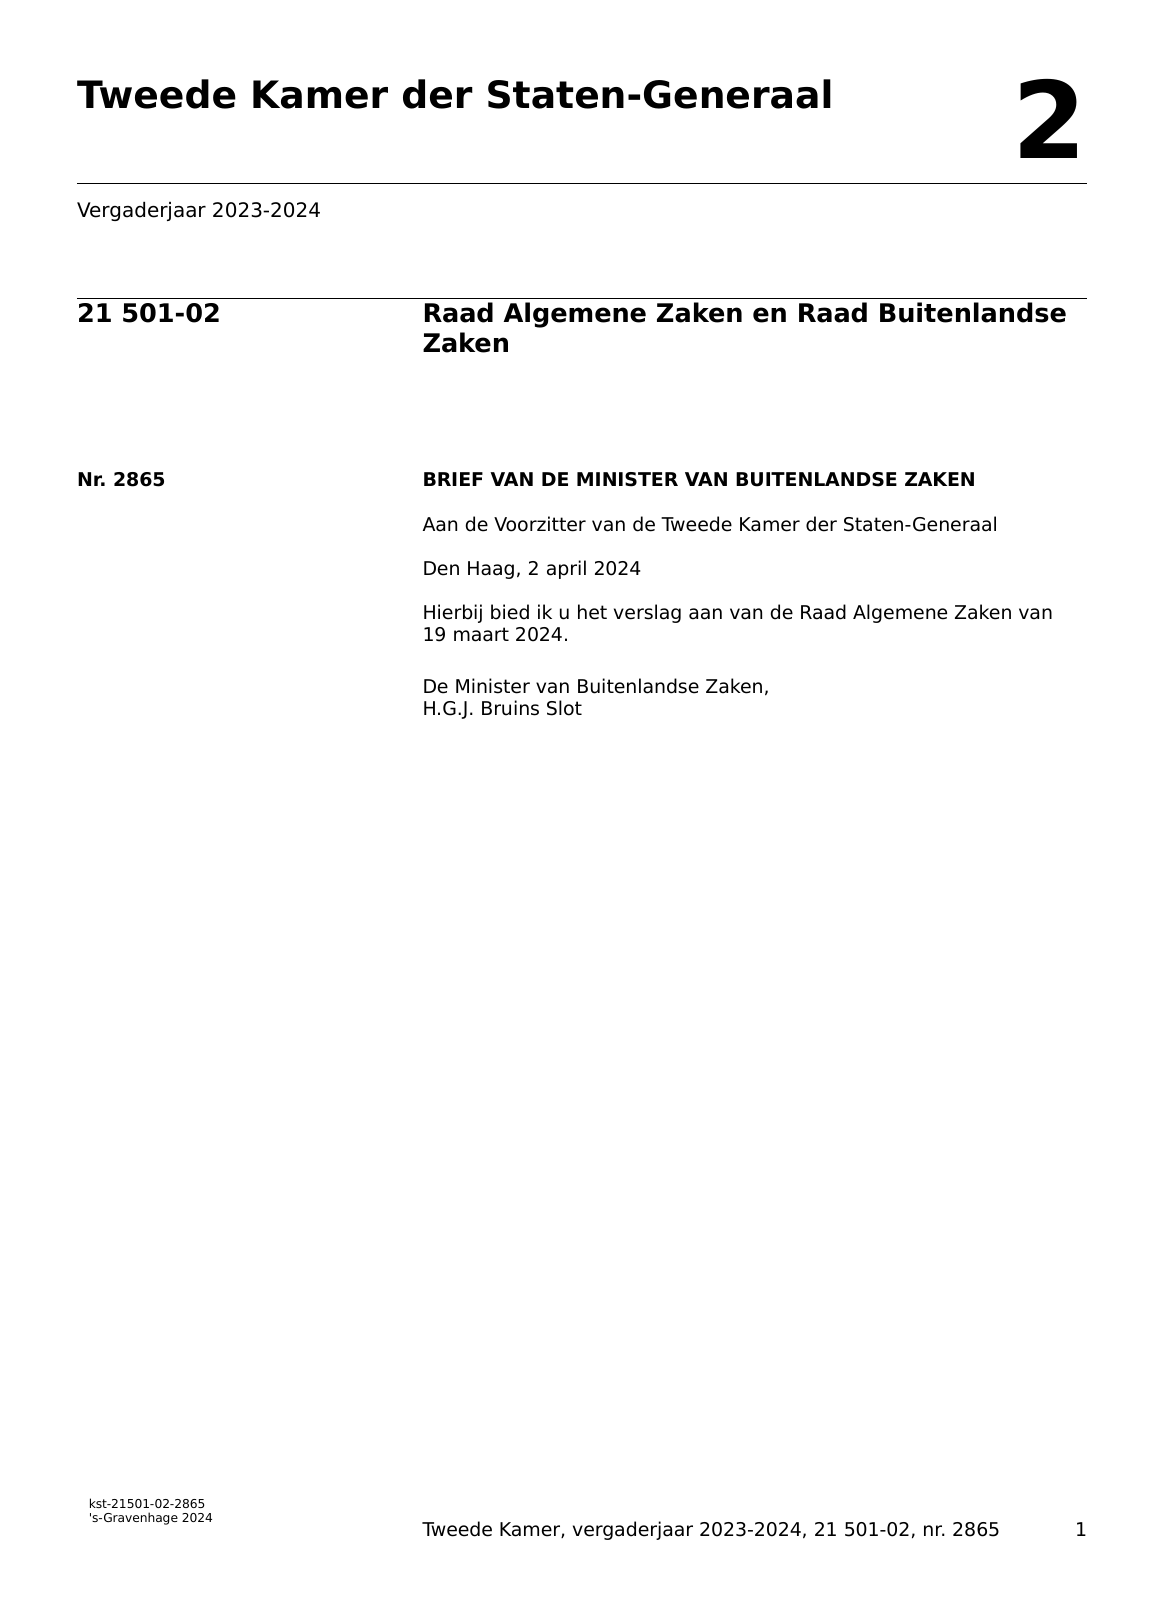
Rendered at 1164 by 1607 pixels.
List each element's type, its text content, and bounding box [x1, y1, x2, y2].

text Hierbij bied ik u het verslag aan van de Raad Algemene Zaken van 19 maart 2024. [422, 602, 1087, 646]
text De Minister van Buitenlandse Zaken, H.G.J. Bruins Slot [422, 676, 1087, 720]
text kst-21501-02-2865 [88, 1497, 323, 1511]
table_header Tweede Kamer der Staten-Generaal [77, 59, 886, 183]
text Den Haag, 2 april 2024 [422, 558, 1087, 580]
table_cell Vergaderjaar 2023-2024 [77, 184, 1087, 298]
subtitle 21 501-02 Raad Algemene Zaken en Raad Buitenlandse Zaken [77, 299, 1087, 358]
text 's-Gravenhage 2024 [88, 1511, 323, 1525]
subtitle Nr. 2865 BRIEF VAN DE MINISTER VAN BUITENLANDSE ZAKEN [77, 469, 1087, 491]
table_header 2 [886, 59, 1087, 183]
text Aan de Voorzitter van de Tweede Kamer der Staten-Generaal [422, 513, 1087, 536]
